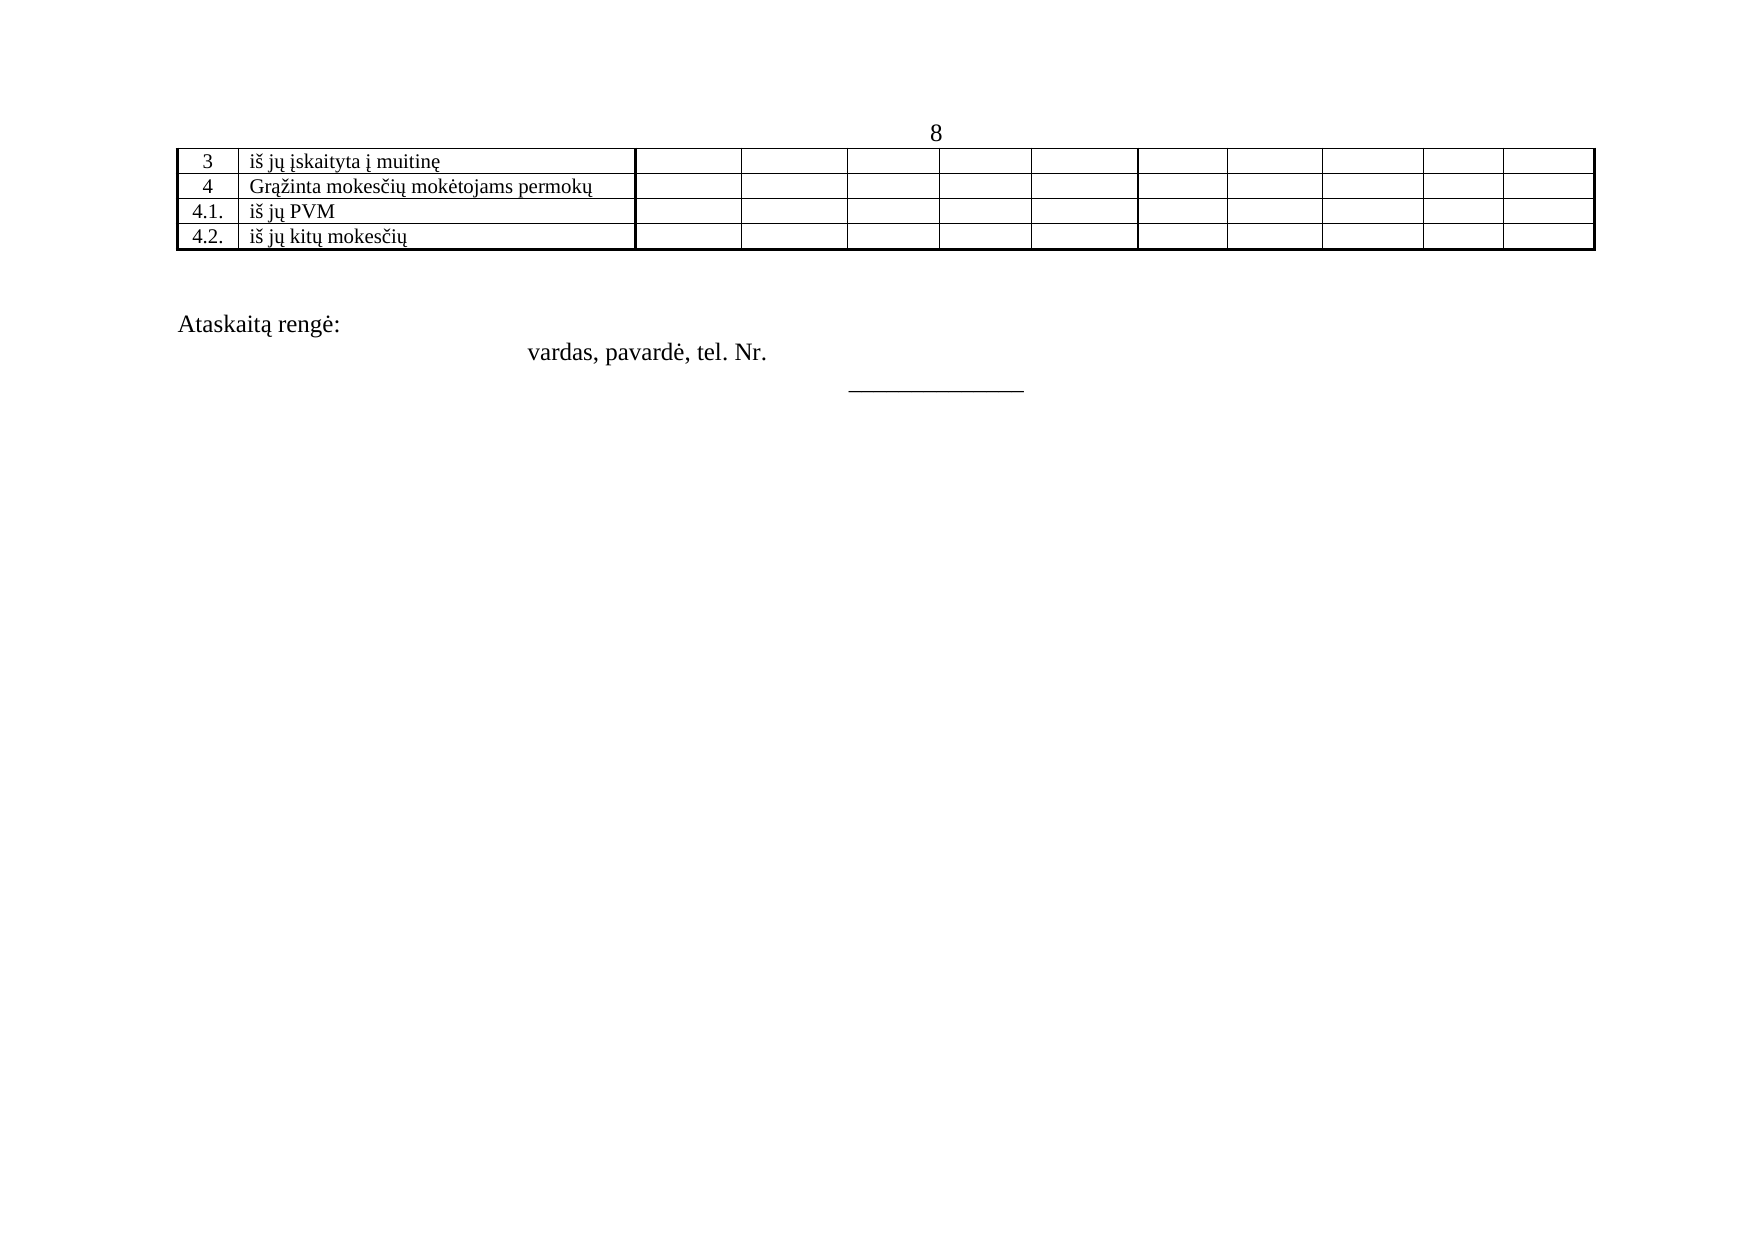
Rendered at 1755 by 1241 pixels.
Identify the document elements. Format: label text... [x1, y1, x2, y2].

text Ataskaitą rengė: [177, 309, 1695, 337]
table_cell [637, 149, 741, 173]
table_cell [1032, 149, 1137, 173]
table_cell [1504, 174, 1593, 198]
table_cell [1139, 199, 1227, 223]
table_cell [1323, 199, 1423, 223]
table_cell iš jų kitų mokesčių [239, 224, 634, 248]
table_cell [1032, 224, 1137, 248]
table_cell [742, 149, 847, 173]
table_cell 4.2. [179, 224, 238, 248]
table_cell iš jų įskaityta į muitinę [239, 149, 634, 173]
table_cell [1228, 199, 1322, 223]
table_cell Grąžinta mokesčių mokėtojams permokų [239, 174, 634, 198]
table_cell [940, 199, 1031, 223]
table_cell 4 [179, 174, 238, 198]
table_cell [940, 224, 1031, 248]
table_cell [1504, 149, 1593, 173]
table_cell [1323, 224, 1423, 248]
table_cell [1424, 174, 1503, 198]
table_cell 3 [179, 149, 238, 173]
table_cell [848, 199, 939, 223]
table_cell [637, 199, 741, 223]
table_cell [637, 224, 741, 248]
text vardas, pavardė, tel. Nr. [177, 337, 1695, 366]
table_cell [1504, 199, 1593, 223]
table_cell [940, 149, 1031, 173]
table_cell [1228, 224, 1322, 248]
table_cell [1139, 224, 1227, 248]
table_cell [848, 174, 939, 198]
table_cell [940, 174, 1031, 198]
table_cell [1228, 174, 1322, 198]
table_cell [848, 224, 939, 248]
table_cell [1504, 224, 1593, 248]
table_cell [1424, 224, 1503, 248]
table_cell [848, 149, 939, 173]
table_cell [1323, 174, 1423, 198]
table_cell 4.1. [179, 199, 238, 223]
table_cell [637, 174, 741, 198]
table_cell [1032, 174, 1137, 198]
table_cell [1032, 199, 1137, 223]
table_cell [1139, 149, 1227, 173]
text ______________ [177, 366, 1695, 395]
table_cell [742, 224, 847, 248]
table_cell [1424, 149, 1503, 173]
table_cell [1139, 174, 1227, 198]
table_cell [742, 199, 847, 223]
table_cell iš jų PVM [239, 199, 634, 223]
table_cell [742, 174, 847, 198]
table_cell [1323, 149, 1423, 173]
table_cell [1424, 199, 1503, 223]
table_cell [1228, 149, 1322, 173]
